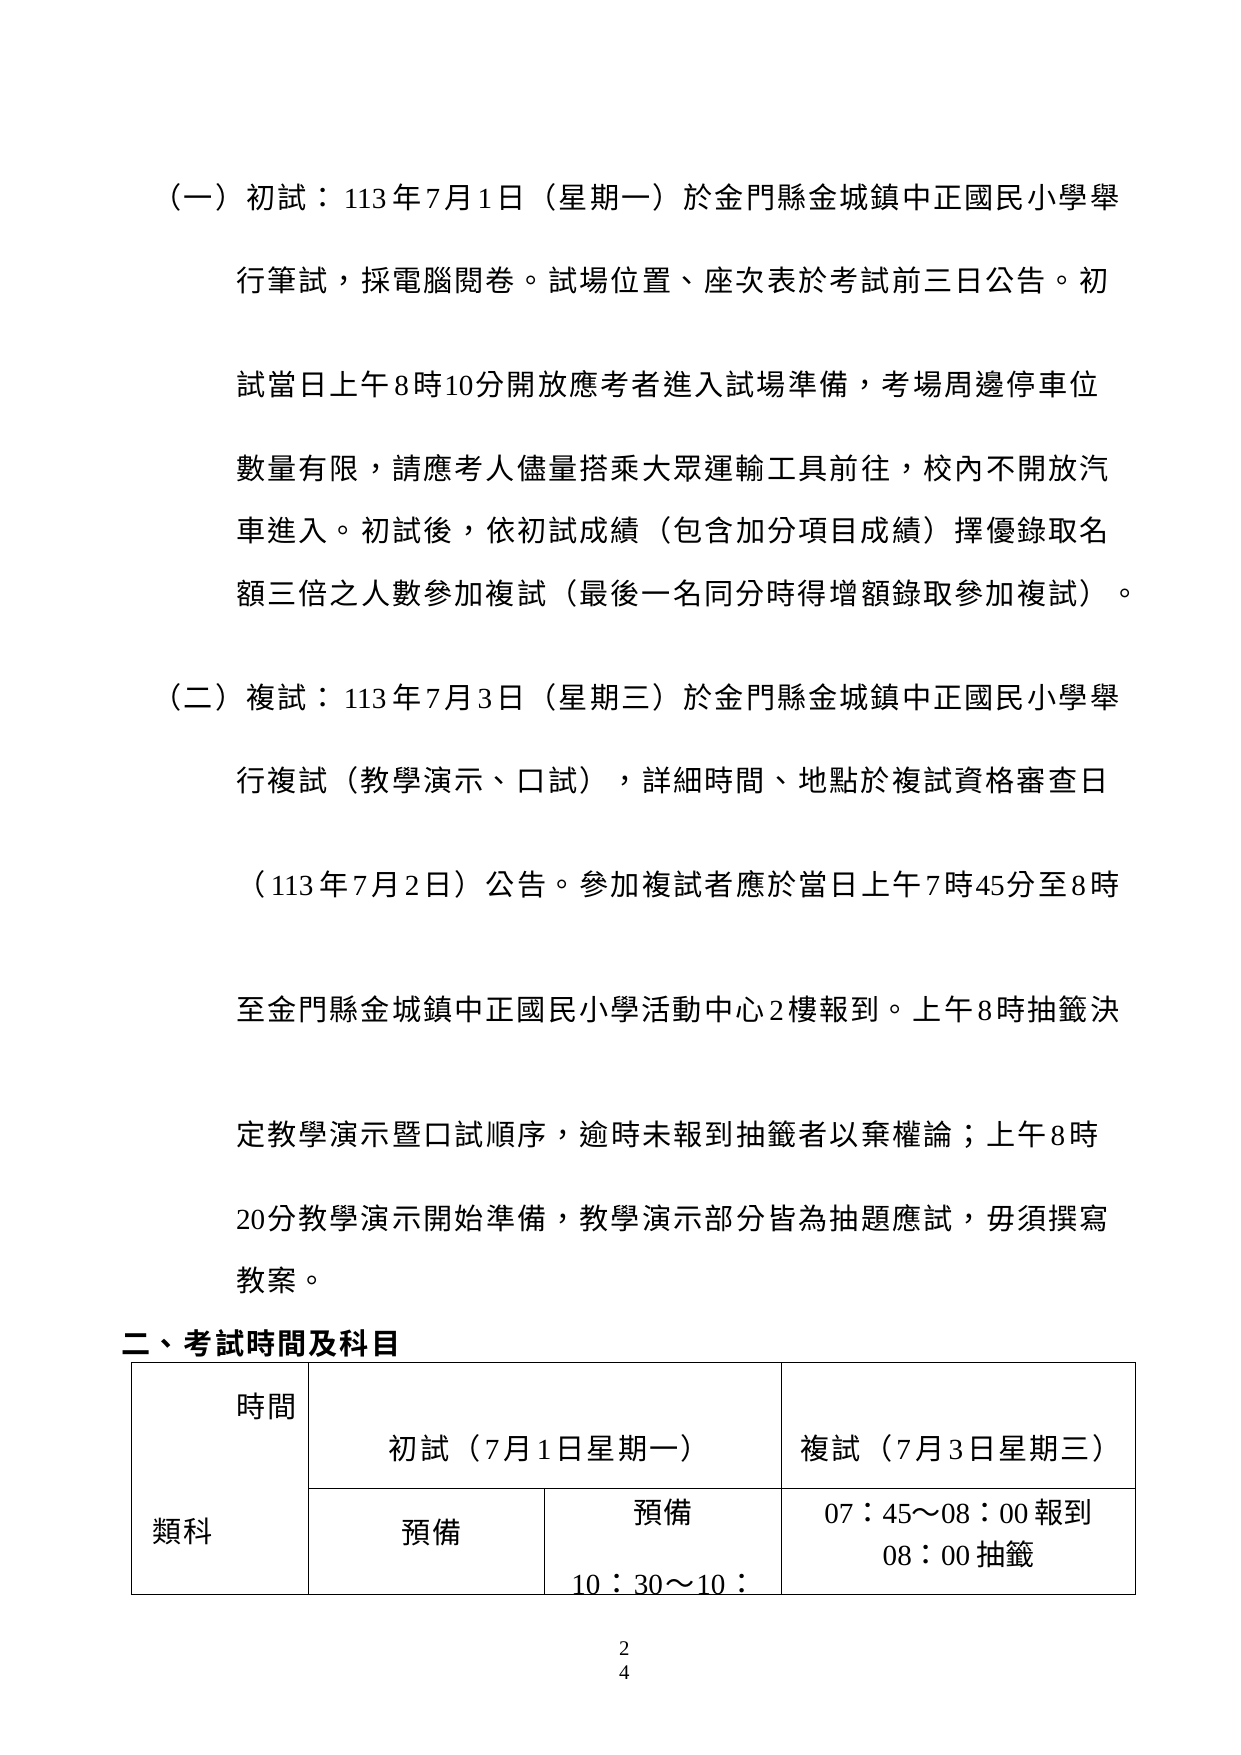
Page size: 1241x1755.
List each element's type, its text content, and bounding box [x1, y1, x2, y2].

text 二、考試時間及科目 [120, 1300, 1120, 1362]
table_cell 07：45～08：00報到 08：00抽籤 [782, 1489, 1135, 1594]
table_cell 預備 10：30～10： [545, 1489, 781, 1594]
text （二）複試：113年7月3日（星期三）於金門縣金城鎮中正國民小學舉行複試（教學演示、口試），詳細時間、地點於複試資格審查日（113年7月2日）公告。參加複試者應於當日上午7時45分至8時至金門縣金城鎮中正國民小學活動中心2樓報到。上午8時抽籤決定教學演示暨口試順序，逾時未報到抽籤者以棄權論；上午8時20分教學演示開始準備，教學演示部分皆為抽題應試，毋須撰寫教案。 [145, 612, 1120, 1300]
table_header 初試（7月1日星期一） [309, 1363, 781, 1488]
table_header 複試（7月3日星期三） [782, 1363, 1135, 1488]
table_cell 預備 [309, 1489, 544, 1594]
text （一）初試：113年7月1日（星期一）於金門縣金城鎮中正國民小學舉行筆試，採電腦閱卷。試場位置、座次表於考試前三日公告。初試當日上午8時10分開放應考者進入試場準備，考場周邊停車位數量有限，請應考人儘量搭乘大眾運輸工具前往，校內不開放汽車進入。初試後，依初試成績（包含加分項目成績）擇優錄取名額三倍之人數參加複試（最後一名同分時得增額錄取參加複試）。 [145, 112, 1120, 612]
table_header 時間 類科 [132, 1363, 308, 1594]
